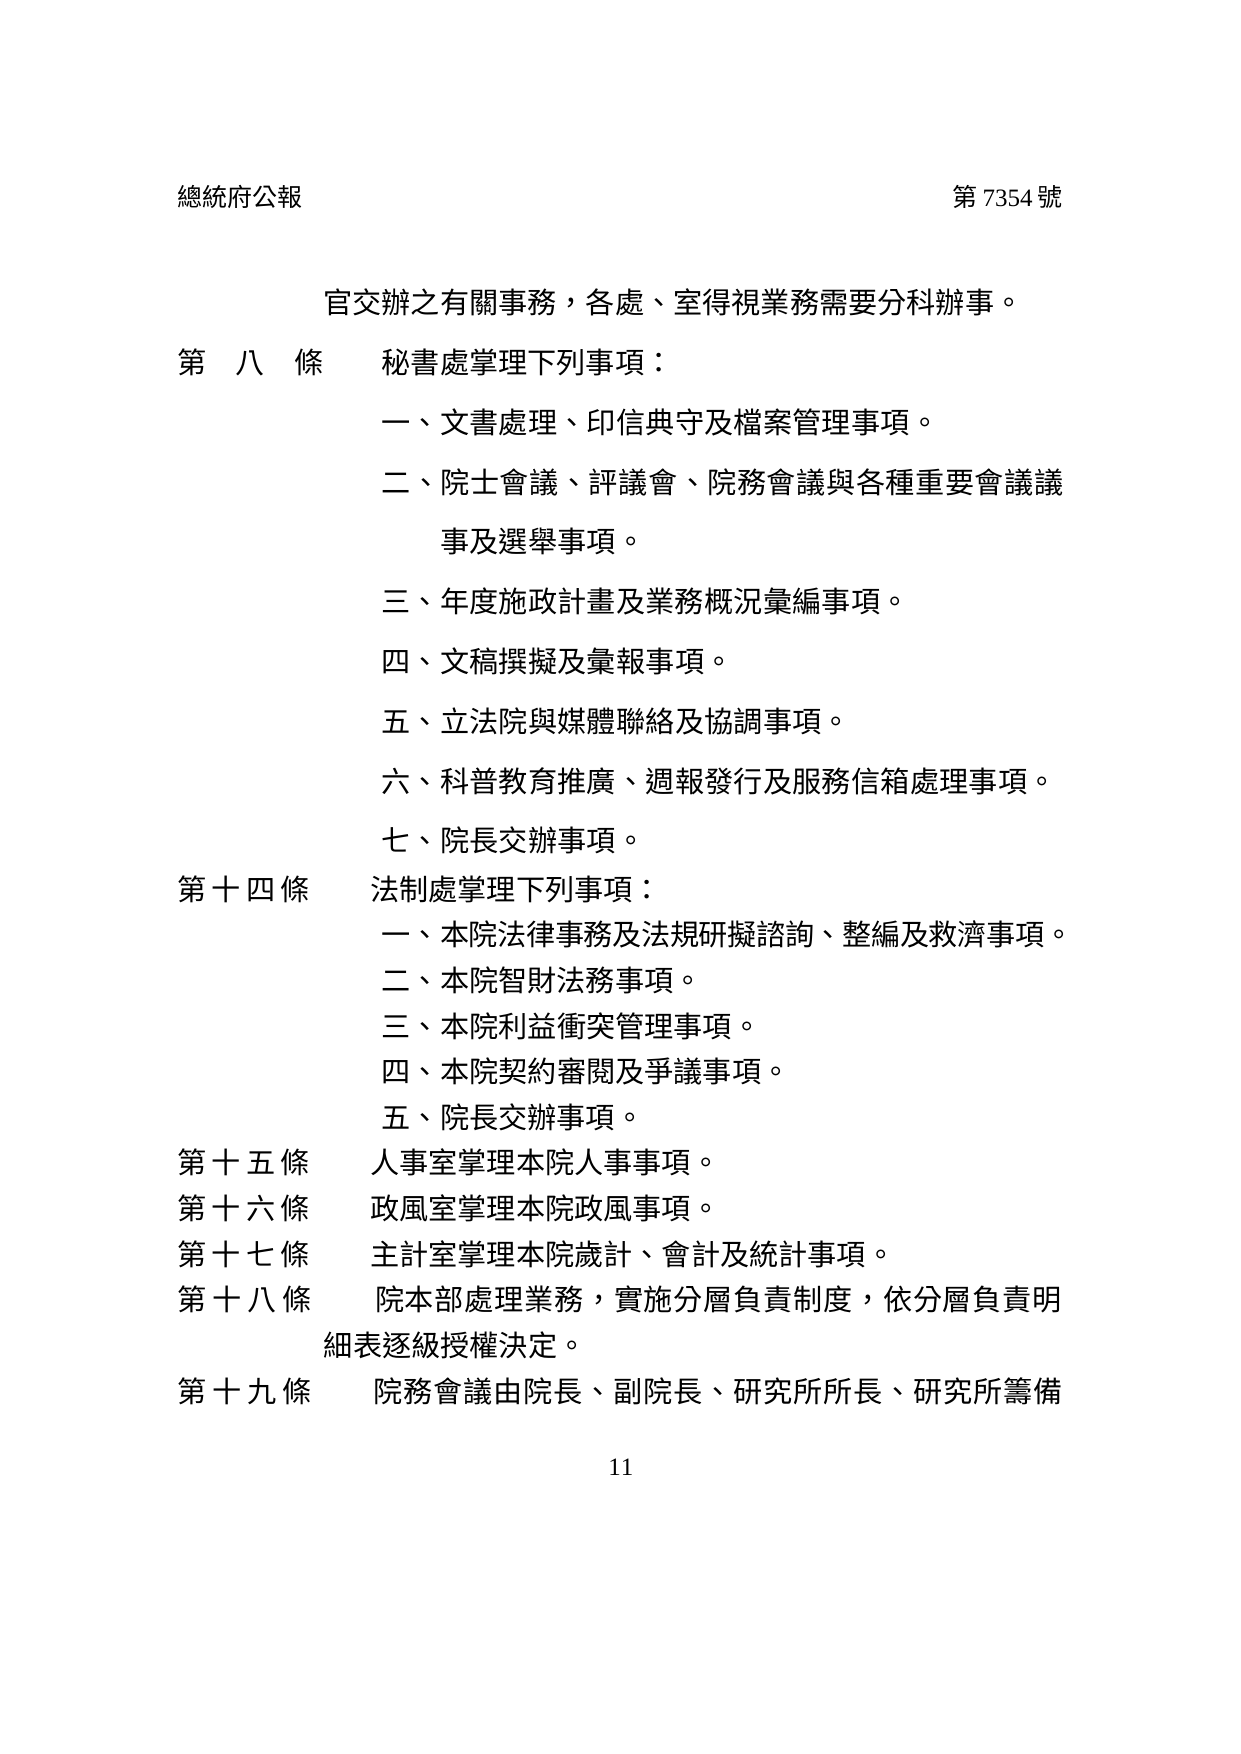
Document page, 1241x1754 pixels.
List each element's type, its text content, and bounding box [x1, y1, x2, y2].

text 第 八 條 秘書處掌理下列事項： [177, 326, 1064, 385]
text 第十四條 法制處掌理下列事項： [177, 864, 1064, 909]
text 七、院長交辦事項。 [381, 804, 1064, 864]
text 四、本院契約審閱及爭議事項。 [381, 1046, 1064, 1092]
text 第十九條 院務會議由院長、副院長、研究所所長、研究所籌備 [177, 1366, 1064, 1411]
text 二、院士會議、評議會、院務會議與各種重要會議議事及選舉事項。 [381, 445, 1064, 565]
text 第十六條 政風室掌理本院政風事項。 [177, 1183, 1064, 1229]
text 五、立法院與媒體聯絡及協調事項。 [381, 684, 1064, 744]
text 第十五條 人事室掌理本院人事事項。 [177, 1137, 1064, 1183]
text 三、年度施政計畫及業務概況彙編事項。 [381, 565, 1064, 624]
text 五、院長交辦事項。 [381, 1092, 1064, 1137]
text 第十七條 主計室掌理本院歲計、會計及統計事項。 [177, 1229, 1064, 1274]
text 三、本院利益衝突管理事項。 [381, 1001, 1064, 1046]
text 一、本院法律事務及法規研擬諮詢、整編及救濟事項。 [381, 909, 1064, 955]
text 第十八條 院本部處理業務，實施分層負責制度，依分層負責明細表逐級授權決定。 [177, 1274, 1064, 1366]
text 二、本院智財法務事項。 [381, 955, 1064, 1001]
text 一、文書處理、印信典守及檔案管理事項。 [381, 385, 1064, 445]
text 四、文稿撰擬及彙報事項。 [381, 624, 1064, 684]
text 官交辦之有關事務，各處、室得視業務需要分科辦事。 [177, 266, 1064, 326]
text 六、科普教育推廣、週報發行及服務信箱處理事項。 [381, 744, 1064, 804]
